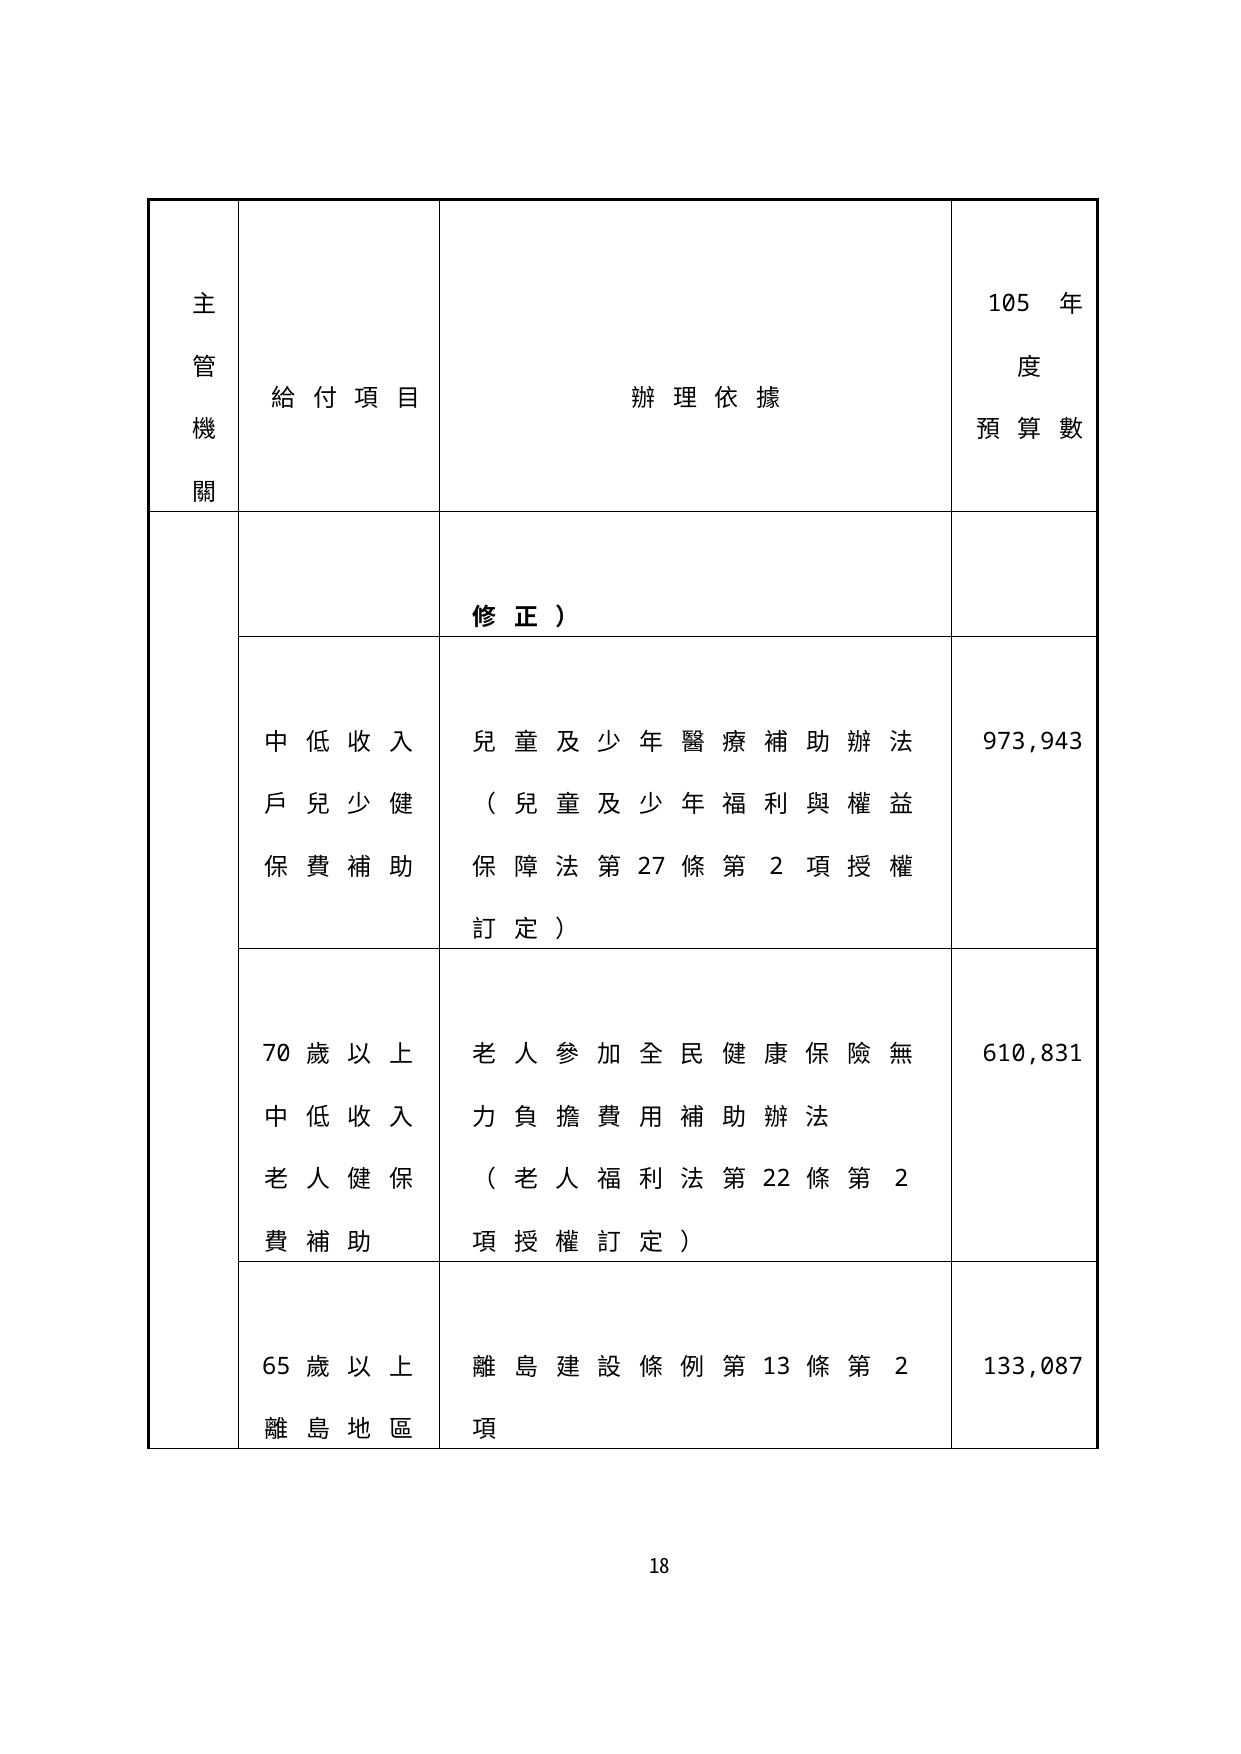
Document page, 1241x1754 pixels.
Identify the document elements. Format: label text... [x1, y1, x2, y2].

table_cell 老人參加全民健康保險無力負擔費用補助辦法 （老人福利法第22條第2項授權訂定） [440, 949, 951, 1261]
table_cell 修正） [440, 512, 951, 636]
table_cell 離島建設條例第13條第2項 [440, 1262, 951, 1448]
table_cell 兒童及少年醫療補助辦法 （兒童及少年福利與權益保障法第27條第2項授權訂定） [440, 637, 951, 948]
table_cell 中低收入戶兒少健保費補助 [239, 637, 439, 948]
table_header 給付項目 [239, 201, 439, 511]
table_header 105年度 預算數 [952, 201, 1096, 511]
table_cell 973,943 [952, 637, 1096, 948]
table_cell 70歲以上中低收入老人健保費補助 [239, 949, 439, 1261]
table_cell 65歲以上離島地區 [239, 1262, 439, 1448]
table_cell [239, 512, 439, 636]
table_header 辦理依據 [440, 201, 951, 511]
table_cell [150, 512, 238, 1448]
table_cell 133,087 [952, 1262, 1096, 1448]
table_cell 610,831 [952, 949, 1096, 1261]
table_header 主管 機關 [150, 201, 238, 511]
table_cell [952, 512, 1096, 636]
